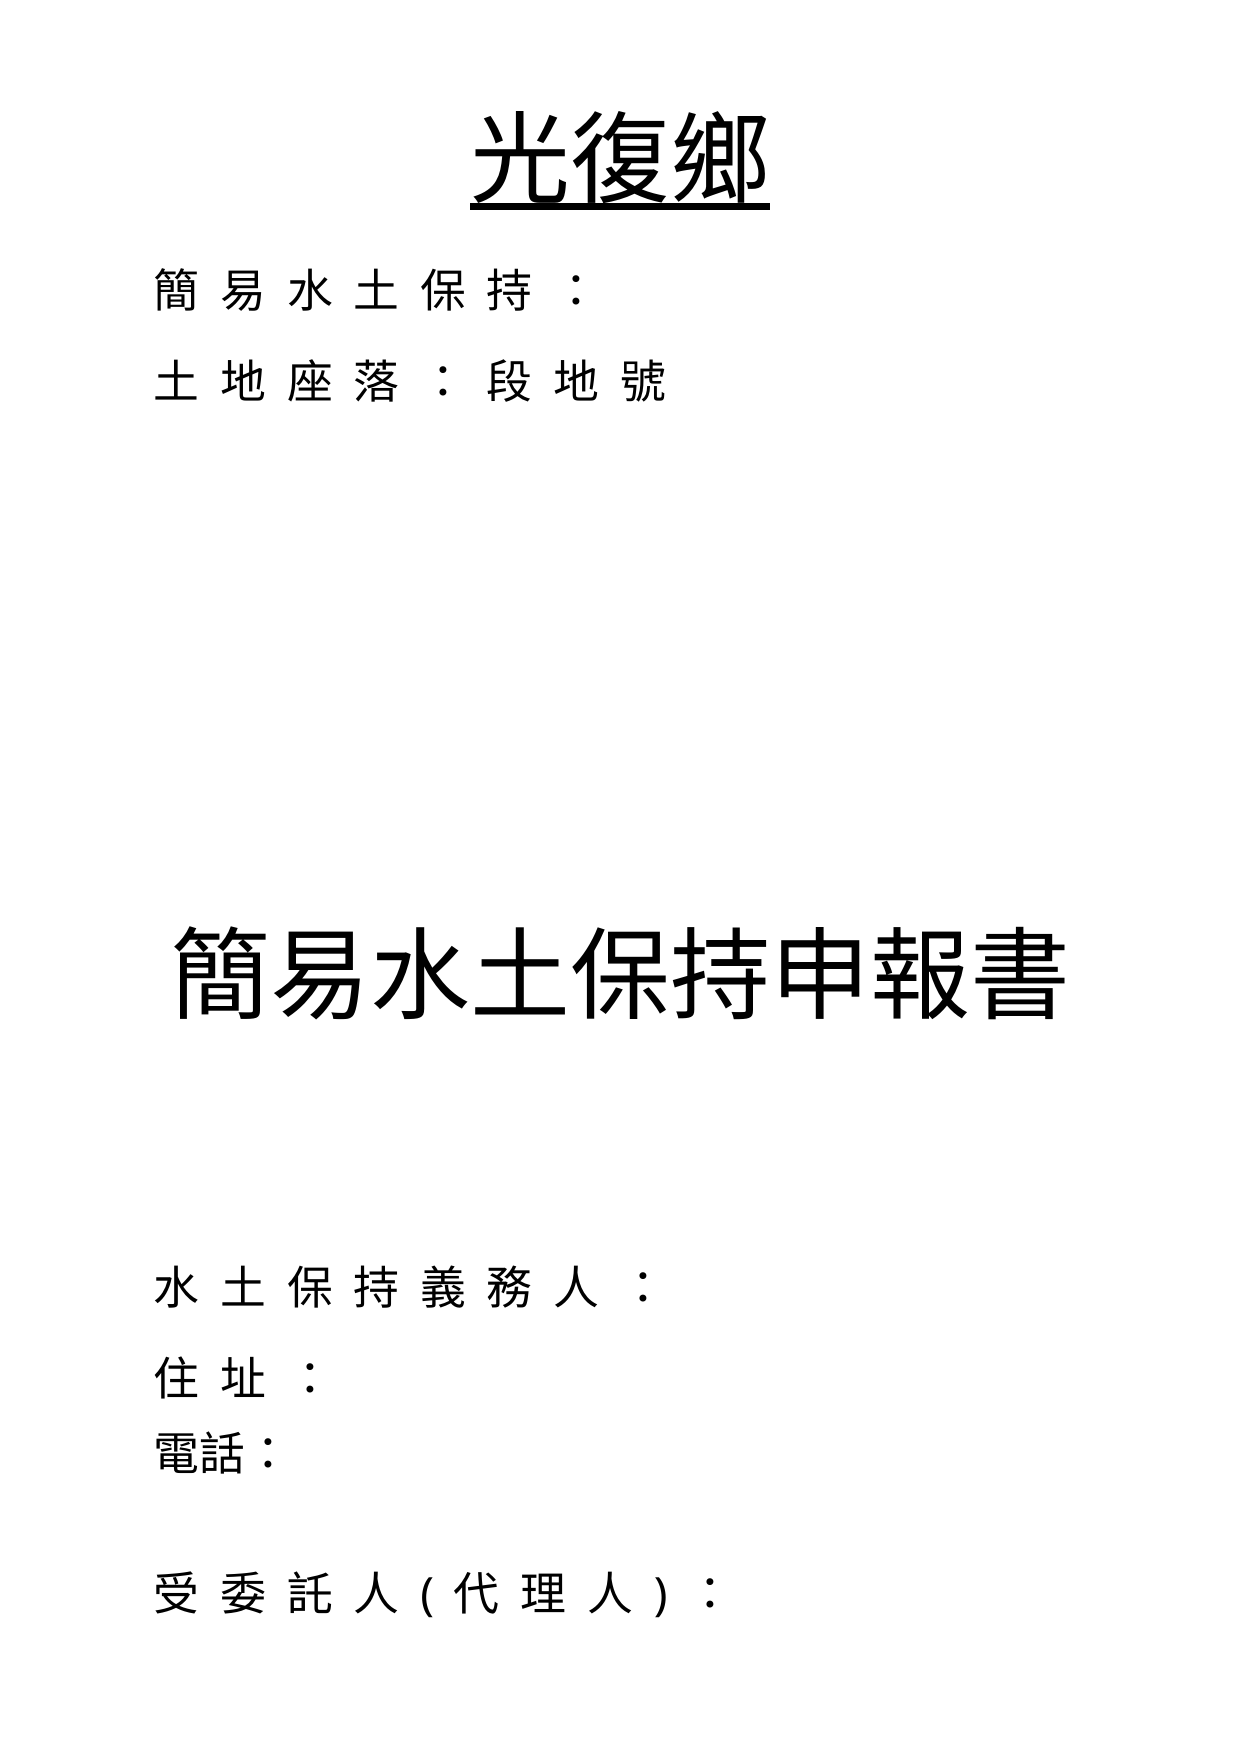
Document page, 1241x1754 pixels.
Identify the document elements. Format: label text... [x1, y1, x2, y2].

text 電話： [153, 1421, 1087, 1483]
text 簡易水土保持申報書 [153, 877, 1087, 1058]
text 住址： [153, 1330, 1087, 1421]
text 受委託人(代理人) ： [153, 1546, 1087, 1636]
text 簡易水土保持： [153, 243, 1087, 333]
text 光復鄉 [153, 61, 1087, 243]
text 水土保持義務人： [153, 1239, 1087, 1330]
text 土地座落：段地號 [153, 333, 1087, 424]
